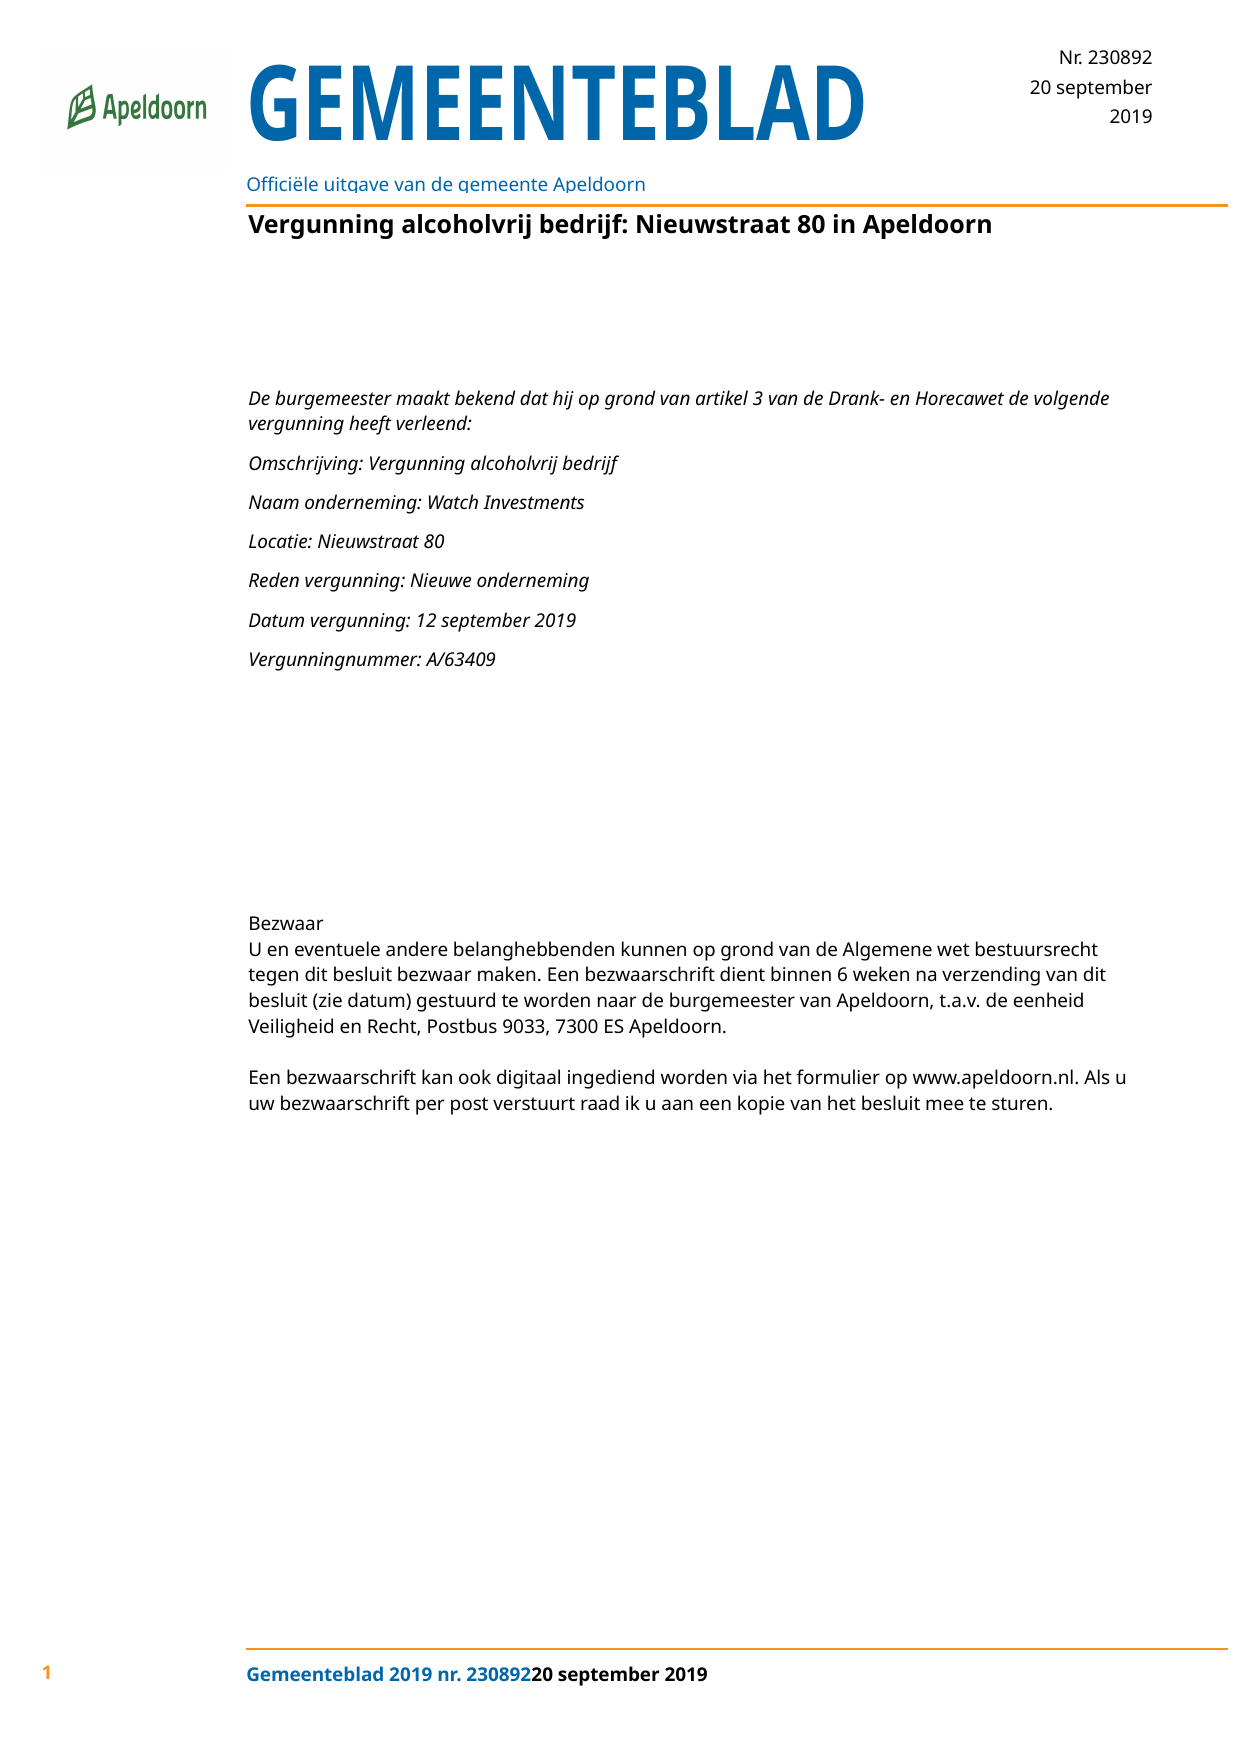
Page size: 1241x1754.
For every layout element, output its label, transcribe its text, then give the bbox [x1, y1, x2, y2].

text Vergunning alcoholvrij bedrijf: Nieuwstraat 80 in Apeldoorn [248, 207, 1152, 241]
text Bezwaar [248, 910, 1152, 936]
text U en eventuele andere belanghebbenden kunnen op grond van de Algemene wet bestuursrecht tegen dit besluit bezwaar maken. Een bezwaarschrift dient binnen 6 weken na verzending van dit besluit (zie datum) gestuurd te worden naar de burgemeester van Apeldoorn, t.a.v. de eenheid Veiligheid en Recht, Postbus 9033, 7300 ES Apeldoorn. [248, 936, 1152, 1039]
text Locatie: Nieuwstraat 80 [248, 528, 1152, 554]
picture [41, 47, 231, 172]
text Omschrijving: Vergunning alcoholvrij bedrijf [248, 450, 1152, 475]
text Naam onderneming: Watch Investments [248, 489, 1152, 515]
text Reden vergunning: Nieuwe onderneming [248, 567, 1152, 593]
text Vergunningnummer: A/63409 [248, 646, 1152, 672]
text Datum vergunning: 12 september 2019 [248, 607, 1152, 632]
text Een bezwaarschrift kan ook digitaal ingediend worden via het formulier op www.apeldoorn.nl. Als u uw bezwaarschrift per post verstuurt raad ik u aan een kopie van het besluit mee te sturen. [248, 1064, 1152, 1116]
text De burgemeester maakt bekend dat hij op grond van artikel 3 van de Drank- en Horecawet de volgende vergunning heeft verleend: [248, 385, 1152, 436]
